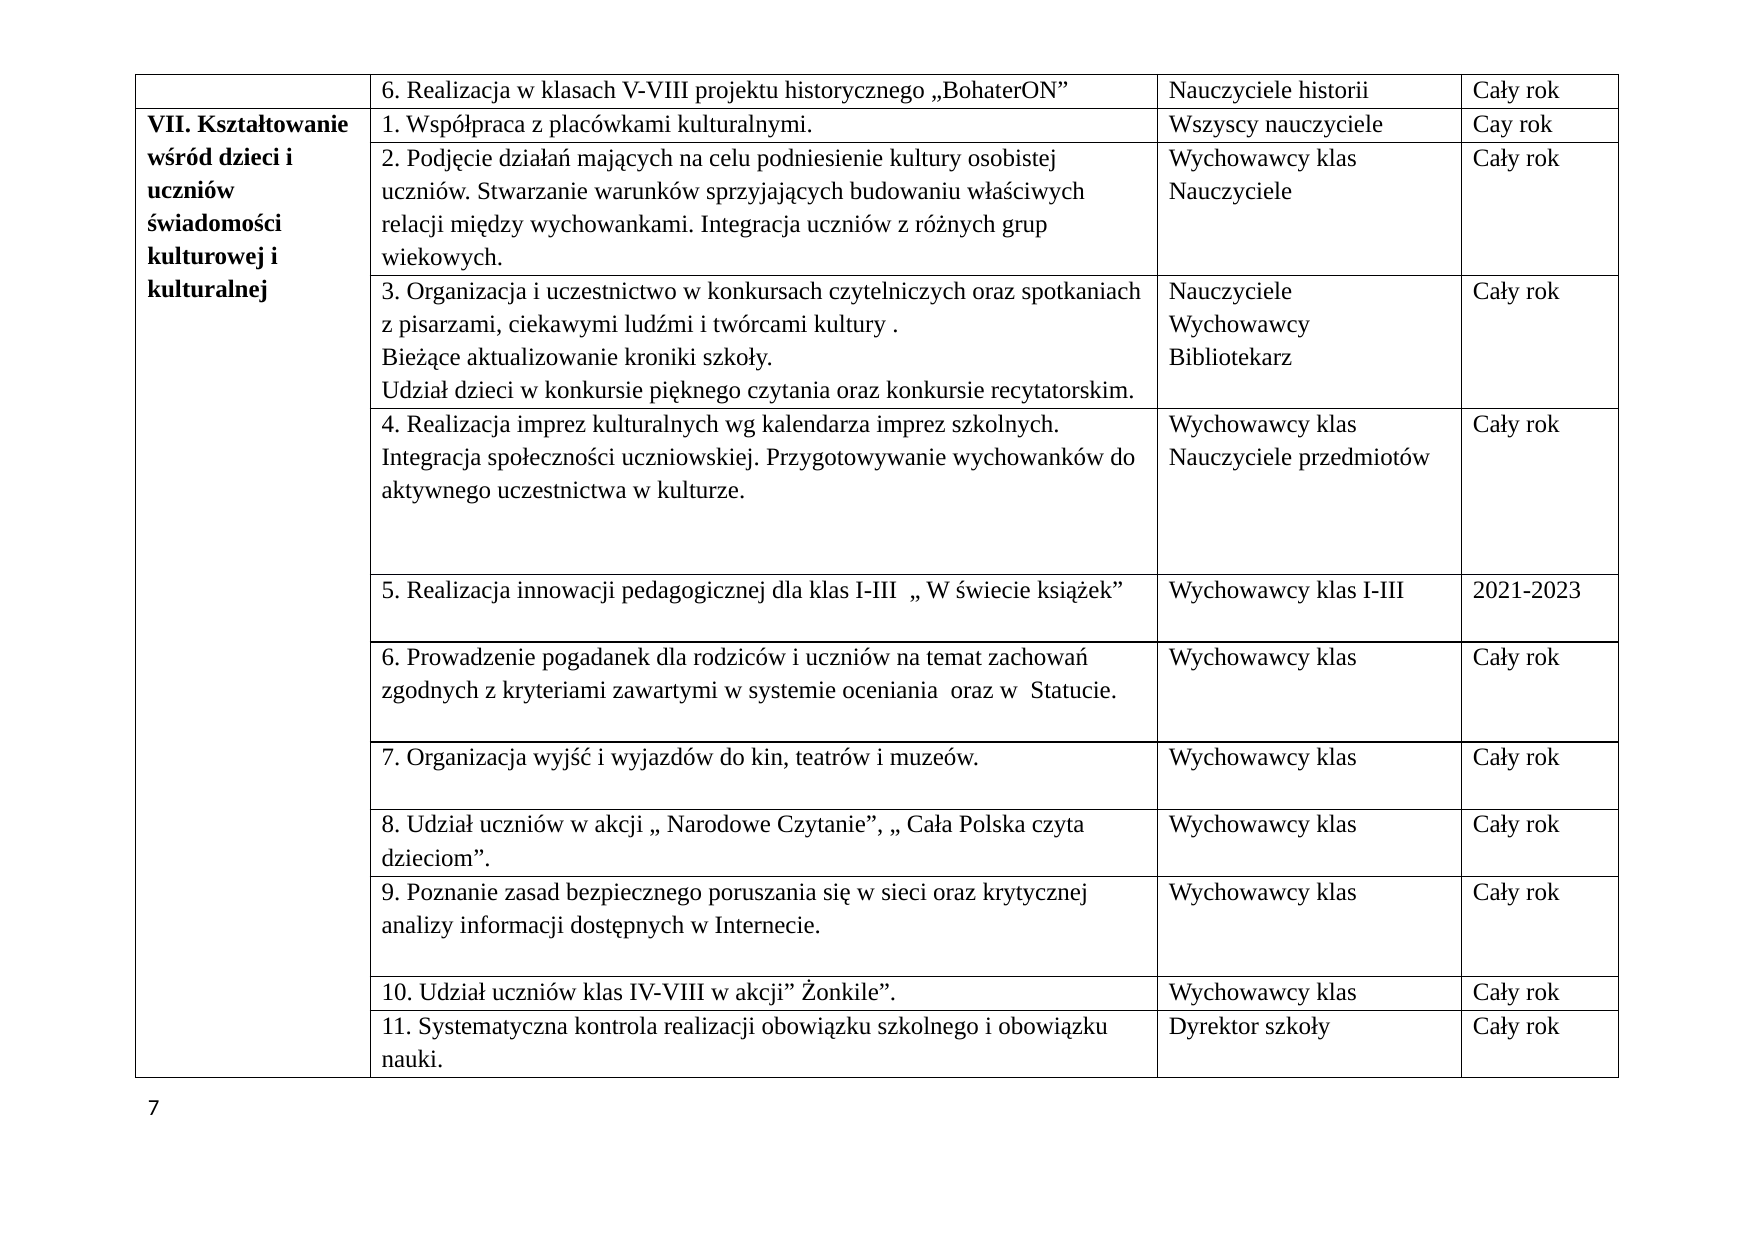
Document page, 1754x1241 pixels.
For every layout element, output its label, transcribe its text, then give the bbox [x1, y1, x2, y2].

table_cell 4. Realizacja imprez kulturalnych wg kalendarza imprez szkolnych. Integracja społeczności uczniowskiej. Przygotowywanie wychowanków do aktywnego uczestnictwa w kulturze. [371, 409, 1157, 574]
table_cell Cały rok [1462, 143, 1618, 275]
table_cell Cały rok [1462, 743, 1618, 808]
table_cell Dyrektor szkoły [1158, 1011, 1461, 1077]
table_cell 8. Udział uczniów w akcji „ Narodowe Czytanie”, „ Cała Polska czyta dzieciom”. [371, 810, 1157, 876]
table_cell 1. Współpraca z placówkami kulturalnymi. [371, 109, 1157, 142]
table_cell Wychowawcy klas [1158, 810, 1461, 876]
table_cell Wszyscy nauczyciele [1158, 109, 1461, 142]
table_cell VII. Kształtowanie wśród dzieci i uczniów świadomości kulturowej i kulturalnej [136, 109, 370, 1077]
table_cell 2. Podjęcie działań mających na celu podniesienie kultury osobistej uczniów. Stwarzanie warunków sprzyjających budowaniu właściwych relacji między wychowankami. Integracja uczniów z różnych grup wiekowych. [371, 143, 1157, 275]
table_cell Cały rok [1462, 75, 1618, 108]
table_cell Wychowawcy klas [1158, 643, 1461, 741]
table_cell 2021-2023 [1462, 575, 1618, 641]
table_cell Nauczyciele historii [1158, 75, 1461, 108]
table_cell 5. Realizacja innowacji pedagogicznej dla klas I-III „ W świecie książek” [371, 575, 1157, 641]
table_cell Wychowawcy klas [1158, 977, 1461, 1010]
table_cell Cały rok [1462, 409, 1618, 574]
table_cell 6. Prowadzenie pogadanek dla rodziców i uczniów na temat zachowań zgodnych z kryteriami zawartymi w systemie oceniania oraz w Statucie. [371, 643, 1157, 741]
table_cell Cały rok [1462, 810, 1618, 876]
table_cell Wychowawcy klas I-III [1158, 575, 1461, 641]
table_cell Nauczyciele Wychowawcy Bibliotekarz [1158, 276, 1461, 408]
table_cell Wychowawcy klas Nauczyciele [1158, 143, 1461, 275]
table_cell 9. Poznanie zasad bezpiecznego poruszania się w sieci oraz krytycznej analizy informacji dostępnych w Internecie. [371, 877, 1157, 976]
table_cell 11. Systematyczna kontrola realizacji obowiązku szkolnego i obowiązku nauki. [371, 1011, 1157, 1077]
table_cell [136, 75, 370, 108]
table_cell 3. Organizacja i uczestnictwo w konkursach czytelniczych oraz spotkaniach z pisarzami, ciekawymi ludźmi i twórcami kultury . Bieżące aktualizowanie kroniki szkoły. Udział dzieci w konkursie pięknego czytania oraz konkursie recytatorskim. [371, 276, 1157, 408]
table_cell 10. Udział uczniów klas IV-VIII w akcji” Żonkile”. [371, 977, 1157, 1010]
table_cell Cały rok [1462, 643, 1618, 741]
table_cell Cały rok [1462, 977, 1618, 1010]
table_cell 6. Realizacja w klasach V-VIII projektu historycznego „BohaterON” [371, 75, 1157, 108]
table_cell Wychowawcy klas [1158, 877, 1461, 976]
table_cell Wychowawcy klas Nauczyciele przedmiotów [1158, 409, 1461, 574]
table_cell Cay rok [1462, 109, 1618, 142]
table_cell Cały rok [1462, 1011, 1618, 1077]
table_cell Wychowawcy klas [1158, 743, 1461, 808]
table_cell Cały rok [1462, 276, 1618, 408]
table_cell 7. Organizacja wyjść i wyjazdów do kin, teatrów i muzeów. [371, 743, 1157, 808]
table_cell Cały rok [1462, 877, 1618, 976]
